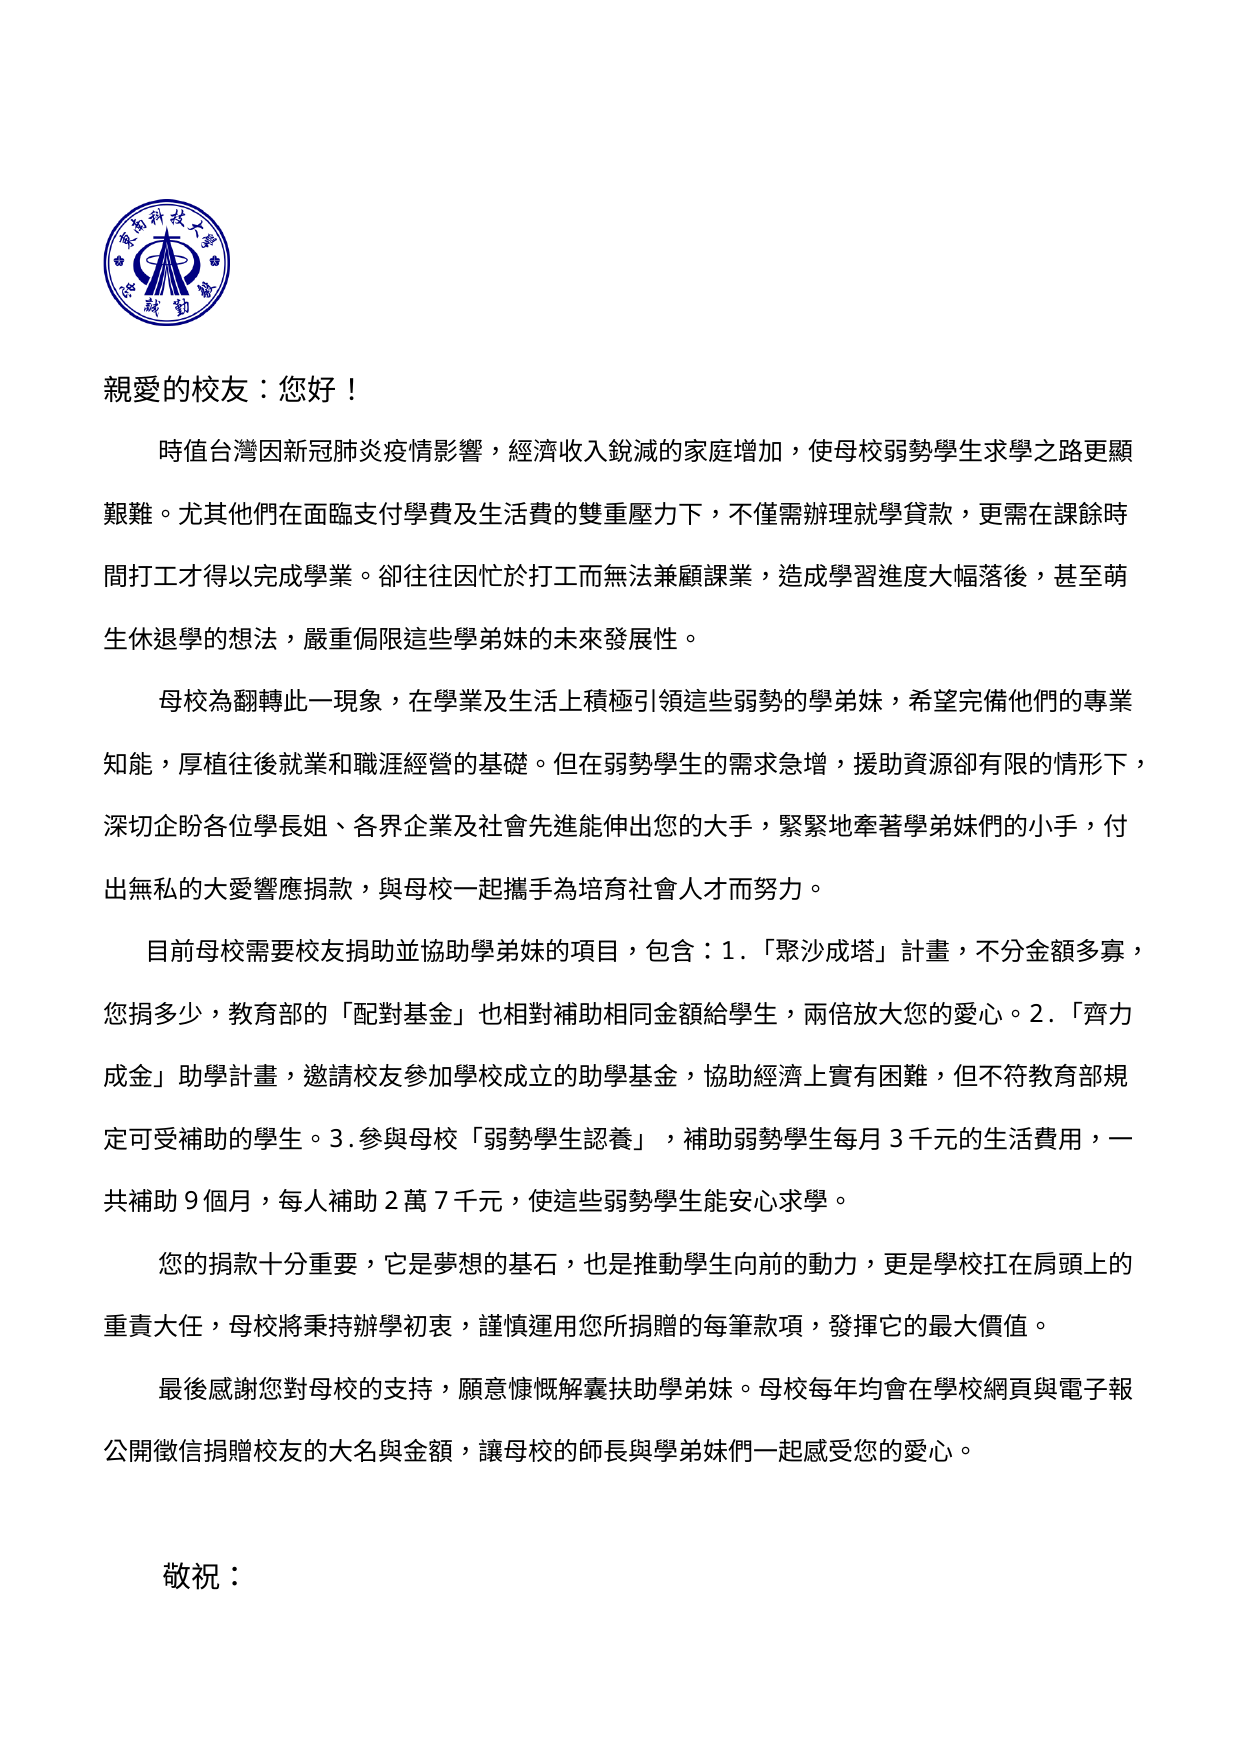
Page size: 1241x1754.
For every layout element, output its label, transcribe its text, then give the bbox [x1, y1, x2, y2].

text 親愛的校友︰您好！ [103, 346, 1137, 408]
text 敬祝： [103, 1533, 1137, 1596]
text 目前母校需要校友捐助並協助學弟妹的項目，包含：1.「聚沙成塔」計畫，不分金額多寡，您捐多少，教育部的「配對基金」也相對補助相同金額給學生，兩倍放大您的愛心。2.「齊力成金」助學計畫，邀請校友參加學校成立的助學基金，協助經濟上實有困難，但不符教育部規定可受補助的學生。3.參與母校「弱勢學生認養」，補助弱勢學生每月3千元的生活費用，一共補助9個月，每人補助2萬7千元，使這些弱勢學生能安心求學。 [103, 908, 1137, 1221]
text 您的捐款十分重要，它是夢想的基石，也是推動學生向前的動力，更是學校扛在肩頭上的重責大任，母校將秉持辦學初衷，謹慎運用您所捐贈的每筆款項，發揮它的最大價值。 [103, 1221, 1137, 1346]
text 最後感謝您對母校的支持，願意慷慨解囊扶助學弟妹。母校每年均會在學校網頁與電子報公開徵信捐贈校友的大名與金額，讓母校的師長與學弟妹們一起感受您的愛心。 [103, 1346, 1137, 1471]
text 母校為翻轉此一現象，在學業及生活上積極引領這些弱勢的學弟妹，希望完備他們的專業知能，厚植往後就業和職涯經營的基礎。但在弱勢學生的需求急增，援助資源卻有限的情形下，深切企盼各位學長姐、各界企業及社會先進能伸出您的大手，緊緊地牽著學弟妹們的小手，付出無私的大愛響應捐款，與母校一起攜手為培育社會人才而努力。 [103, 658, 1137, 908]
text 時值台灣因新冠肺炎疫情影響，經濟收入銳減的家庭增加，使母校弱勢學生求學之路更顯艱難。尤其他們在面臨支付學費及生活費的雙重壓力下，不僅需辦理就學貸款，更需在課餘時間打工才得以完成學業。卻往往因忙於打工而無法兼顧課業，造成學習進度大幅落後，甚至萌生休退學的想法，嚴重侷限這些學弟妹的未來發展性。 [103, 408, 1137, 658]
